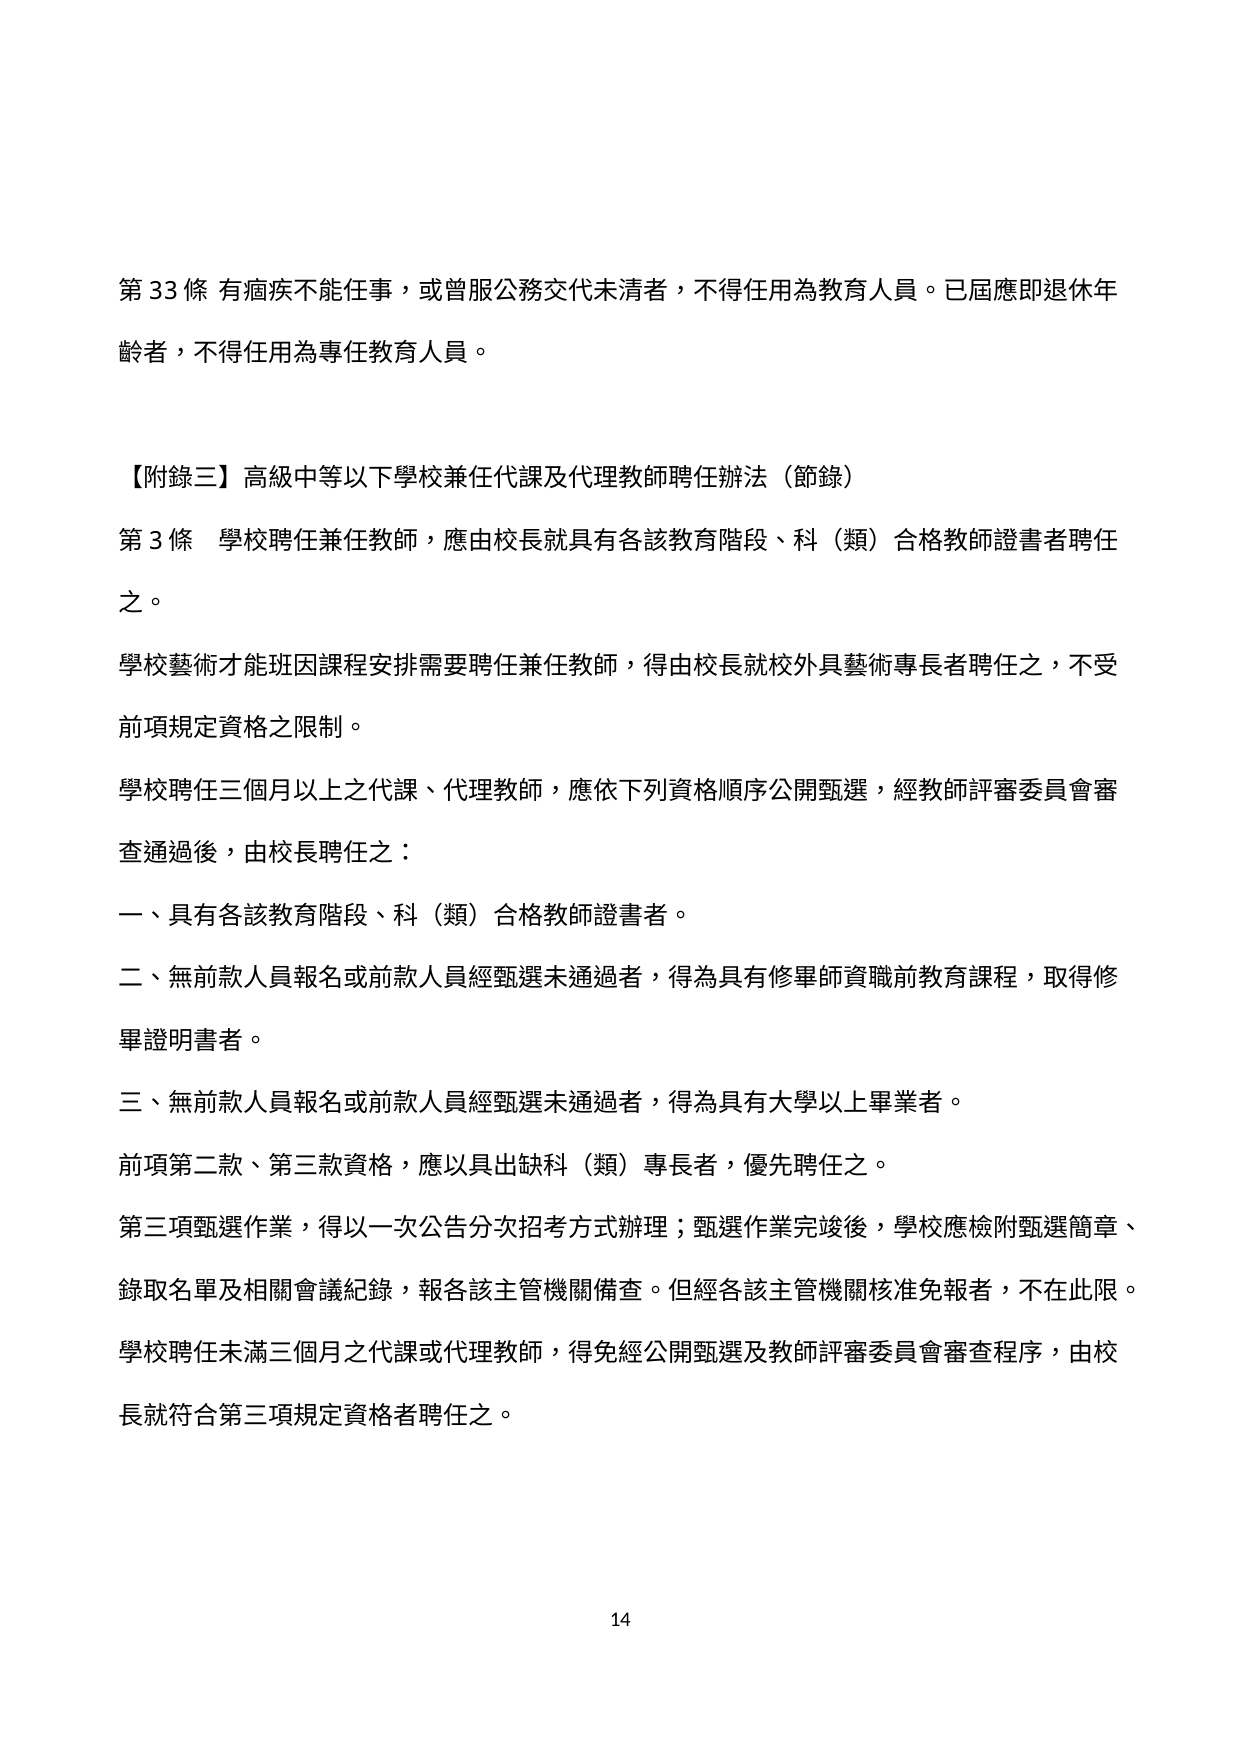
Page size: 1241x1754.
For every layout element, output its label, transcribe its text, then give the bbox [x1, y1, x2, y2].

text 學校藝術才能班因課程安排需要聘任兼任教師，得由校長就校外具藝術專長者聘任之，不受前項規定資格之限制。 [118, 622, 1122, 747]
text 學校聘任三個月以上之代課、代理教師，應依下列資格順序公開甄選，經教師評審委員會審查通過後，由校長聘任之： [118, 747, 1122, 872]
text 第33條 有痼疾不能任事，或曾服公務交代未清者，不得任用為教育人員。已屆應即退休年 [118, 247, 1122, 309]
text 二、無前款人員報名或前款人員經甄選未通過者，得為具有修畢師資職前教育課程，取得修畢證明書者。 [118, 934, 1122, 1059]
text 第三項甄選作業，得以一次公告分次招考方式辦理；甄選作業完竣後，學校應檢附甄選簡章、錄取名單及相關會議紀錄，報各該主管機關備查。但經各該主管機關核准免報者，不在此限。 [118, 1184, 1122, 1309]
text 三、無前款人員報名或前款人員經甄選未通過者，得為具有大學以上畢業者。 [118, 1059, 1122, 1122]
text 前項第二款、第三款資格，應以具出缺科（類）專長者，優先聘任之。 [118, 1122, 1122, 1184]
text 一、具有各該教育階段、科（類）合格教師證書者。 [118, 872, 1122, 934]
text 學校聘任未滿三個月之代課或代理教師，得免經公開甄選及教師評審委員會審查程序，由校長就符合第三項規定資格者聘任之。 [118, 1309, 1122, 1434]
text 【附錄三】高級中等以下學校兼任代課及代理教師聘任辦法（節錄） [118, 434, 1122, 497]
text 第3條 學校聘任兼任教師，應由校長就具有各該教育階段、科（類）合格教師證書者聘任之。 [118, 497, 1122, 622]
text 齡者，不得任用為專任教育人員。 [118, 309, 1122, 372]
